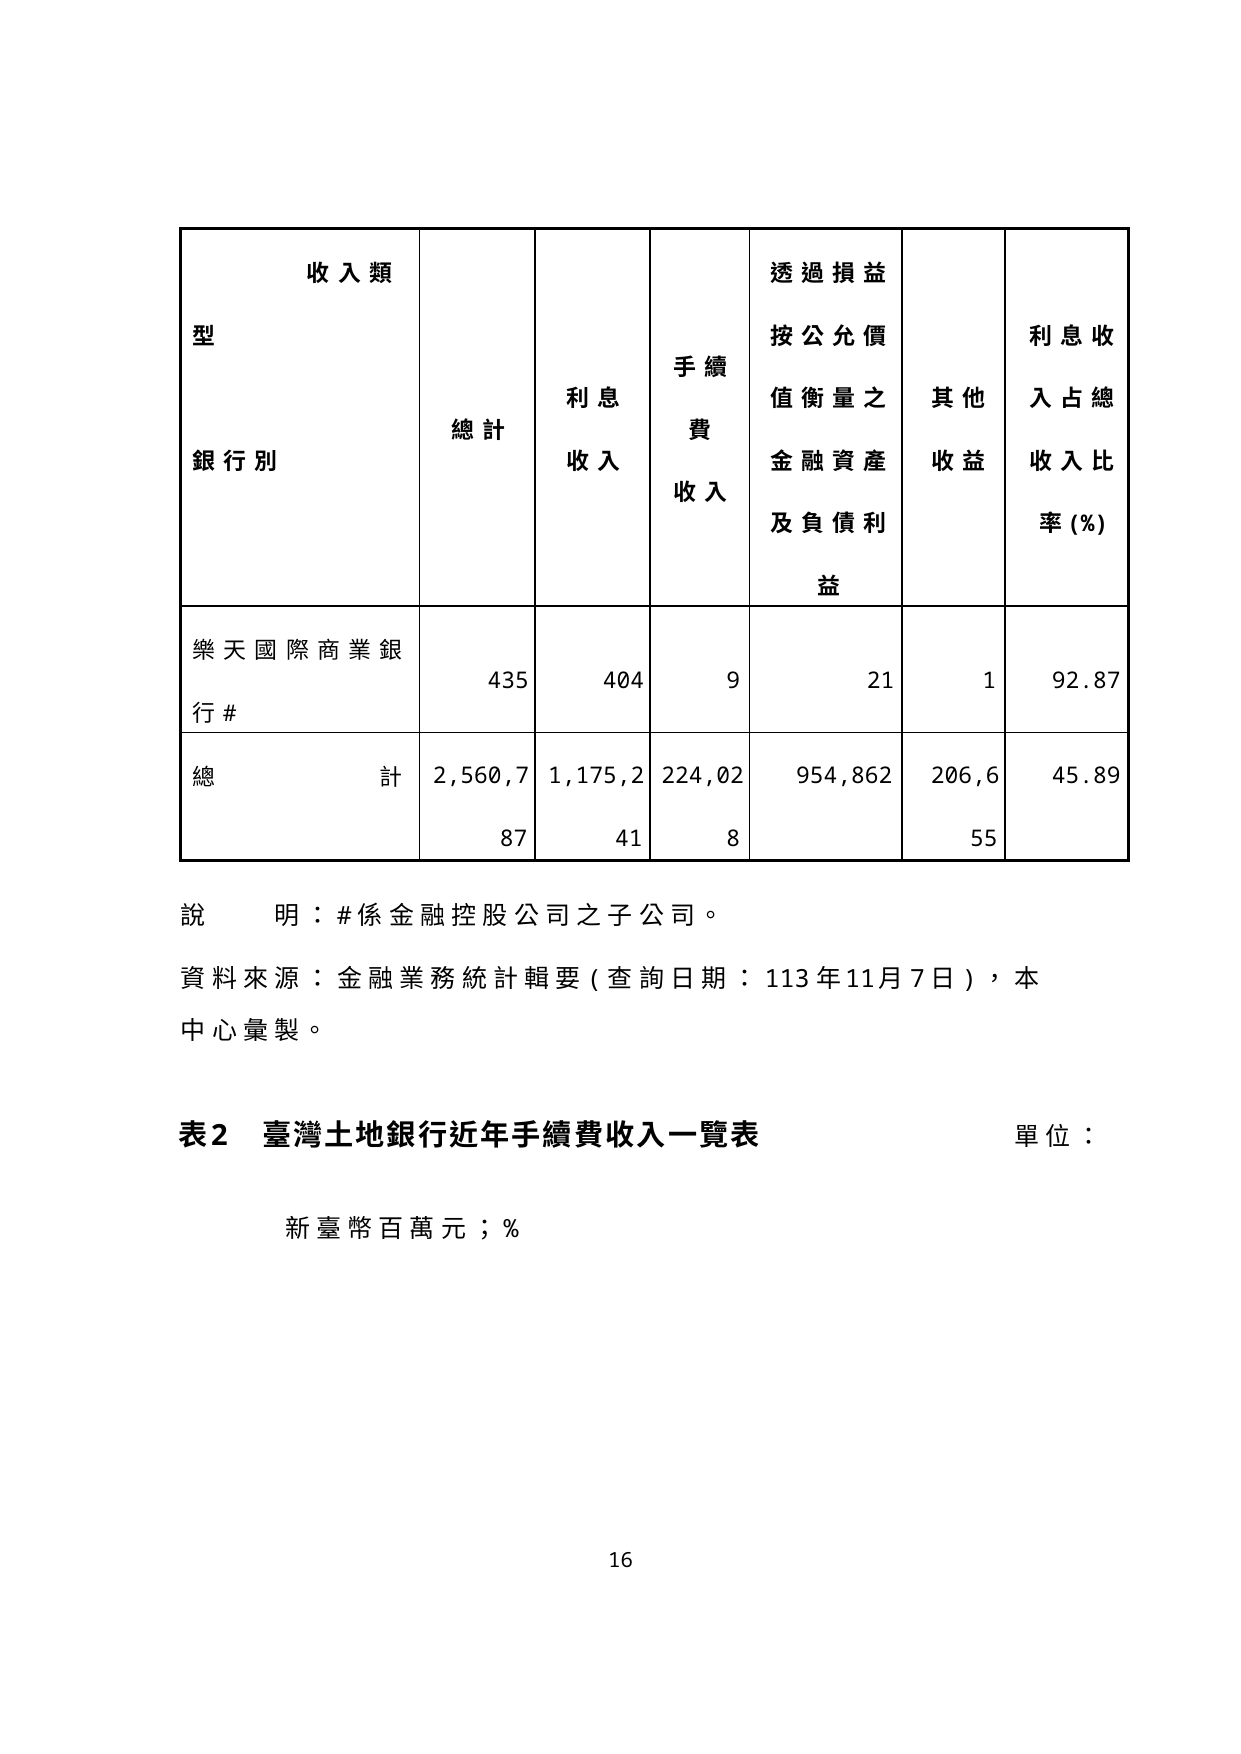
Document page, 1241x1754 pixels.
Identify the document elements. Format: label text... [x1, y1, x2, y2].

table_cell 樂天國際商業銀行# [182, 607, 419, 732]
text 表2 臺灣土地銀行近年手續費收入一覽表 單位：新臺幣百萬元；% [148, 1049, 1122, 1237]
table_cell 404 [536, 607, 649, 732]
table_cell 954,862 [750, 733, 901, 858]
table_cell 9 [651, 607, 749, 732]
table_cell 1,175,241 [536, 733, 649, 858]
table_cell 1 [903, 607, 1004, 732]
table_cell 21 [750, 607, 901, 732]
table_header 手續費 收入 [651, 230, 749, 605]
table_cell 206,655 [903, 733, 1004, 858]
table_header 利息收入占總收入比率(%) [1006, 230, 1127, 605]
table_header 其他 收益 [903, 230, 1004, 605]
table_header 透過損益按公允價值衡量之金融資產及負債利益 [750, 230, 901, 605]
table_header 利息 收入 [536, 230, 649, 605]
table_cell 224,028 [651, 733, 749, 858]
table_cell 92.87 [1006, 607, 1127, 732]
text 資料來源：金融業務統計輯要(查詢日期：113年11月7日)，本中心彙製。 [177, 924, 1063, 1049]
table_header 收入類型 銀行別 [182, 230, 419, 605]
table_cell 總 計 [182, 733, 419, 858]
table_cell 435 [420, 607, 534, 732]
table_cell 2,560,787 [420, 733, 534, 858]
text 說 明：#係金融控股公司之子公司。 [177, 862, 1063, 924]
table_header 總計 [420, 230, 534, 605]
table_cell 45.89 [1006, 733, 1127, 858]
